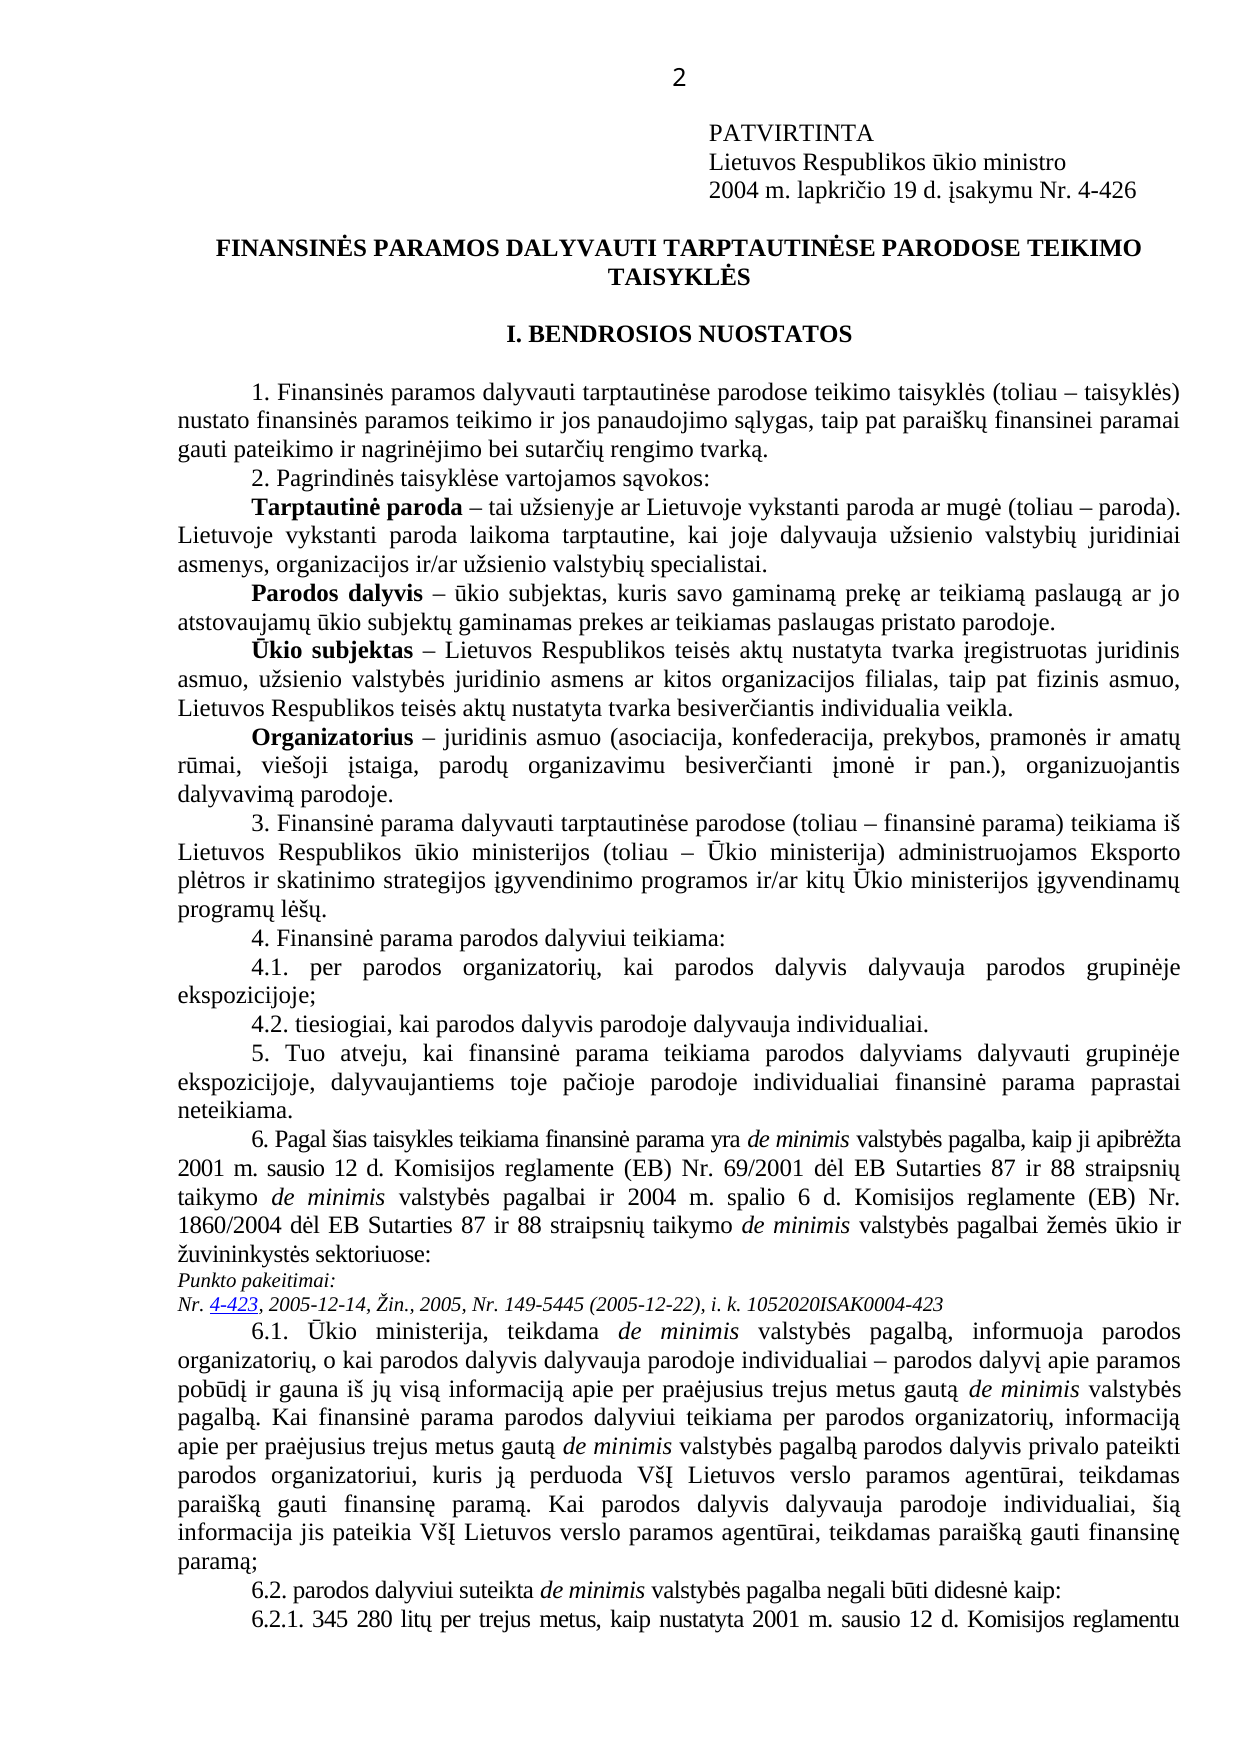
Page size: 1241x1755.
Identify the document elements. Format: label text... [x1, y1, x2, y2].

text I. BENDROSIOS NUOSTATOS [177, 319, 1181, 348]
text 4. Finansinė parama parodos dalyviui teikiama: [177, 923, 1181, 952]
text Tarptautinė paroda – tai užsienyje ar Lietuvoje vykstanti paroda ar mugė (toliau – paroda). Lietuvoje vykstanti paroda laikoma tarptautine, kai joje dalyvauja užsienio valstybių juridiniai asmenys, organizacijos ir/ar užsienio valstybių specialistai. [177, 492, 1181, 578]
text PATVIRTINTA [709, 118, 1181, 147]
text 2. Pagrindinės taisyklėse vartojamos sąvokos: [177, 463, 1181, 492]
text Punkto pakeitimai: [177, 1268, 1181, 1292]
text 4.1. per parodos organizatorių, kai parodos dalyvis dalyvauja parodos grupinėje ekspozicijoje; [177, 952, 1181, 1009]
text Nr. 4-423, 2005-12-14, Žin., 2005, Nr. 149-5445 (2005-12-22), i. k. 1052020ISAK0004-423 [177, 1292, 1181, 1316]
text 3. Finansinė parama dalyvauti tarptautinėse parodose (toliau – finansinė parama) teikiama iš Lietuvos Respublikos ūkio ministerijos (toliau – Ūkio ministerija) administruojamos Eksporto plėtros ir skatinimo strategijos įgyvendinimo programos ir/ar kitų Ūkio ministerijos įgyvendinamų programų lėšų. [177, 808, 1181, 923]
text 6.2. parodos dalyviui suteikta de minimis valstybės pagalba negali būti didesnė kaip: [177, 1575, 1181, 1604]
text 2004 m. lapkričio 19 d. įsakymu Nr. 4-426 [177, 176, 1181, 204]
text 6. Pagal šias taisykles teikiama finansinė parama yra de minimis valstybės pagalba, kaip ji apibrėžta 2001 m. sausio 12 d. Komisijos reglamente (EB) Nr. 69/2001 dėl EB Sutarties 87 ir 88 straipsnių taikymo de minimis valstybės pagalbai ir 2004 m. spalio 6 d. Komisijos reglamente (EB) Nr. 1860/2004 dėl EB Sutarties 87 ir 88 straipsnių taikymo de minimis valstybės pagalbai žemės ūkio ir žuvininkystės sektoriuose: [177, 1124, 1181, 1268]
text 6.1. Ūkio ministerija, teikdama de minimis valstybės pagalbą, informuoja parodos organizatorių, o kai parodos dalyvis dalyvauja parodoje individualiai – parodos dalyvį apie paramos pobūdį ir gauna iš jų visą informaciją apie per praėjusius trejus metus gautą de minimis valstybės pagalbą. Kai finansinė parama parodos dalyviui teikiama per parodos organizatorių, informaciją apie per praėjusius trejus metus gautą de minimis valstybės pagalbą parodos dalyvis privalo pateikti parodos organizatoriui, kuris ją perduoda VšĮ Lietuvos verslo paramos agentūrai, teikdamas paraišką gauti finansinę paramą. Kai parodos dalyvis dalyvauja parodoje individualiai, šią informacija jis pateikia VšĮ Lietuvos verslo paramos agentūrai, teikdamas paraišką gauti finansinę paramą; [177, 1316, 1181, 1575]
text 6.2.1. 345 280 litų per trejus metus, kaip nustatyta 2001 m. sausio 12 d. Komisijos reglamentu [177, 1604, 1181, 1632]
text Parodos dalyvis – ūkio subjektas, kuris savo gaminamą prekę ar teikiamą paslaugą ar jo atstovaujamų ūkio subjektų gaminamas prekes ar teikiamas paslaugas pristato parodoje. [177, 578, 1181, 636]
text Ūkio subjektas – Lietuvos Respublikos teisės aktų nustatyta tvarka įregistruotas juridinis asmuo, užsienio valstybės juridinio asmens ar kitos organizacijos filialas, taip pat fizinis asmuo, Lietuvos Respublikos teisės aktų nustatyta tvarka besiverčiantis individualia veikla. [177, 636, 1181, 722]
text 4.2. tiesiogiai, kai parodos dalyvis parodoje dalyvauja individualiai. [177, 1009, 1181, 1038]
text 1. Finansinės paramos dalyvauti tarptautinėse parodose teikimo taisyklės (toliau – taisyklės) nustato finansinės paramos teikimo ir jos panaudojimo sąlygas, taip pat paraiškų finansinei paramai gauti pateikimo ir nagrinėjimo bei sutarčių rengimo tvarką. [177, 377, 1181, 463]
text 5. Tuo atveju, kai finansinė parama teikiama parodos dalyviams dalyvauti grupinėje ekspozicijoje, dalyvaujantiems toje pačioje parodoje individualiai finansinė parama paprastai neteikiama. [177, 1038, 1181, 1124]
text Organizatorius – juridinis asmuo (asociacija, konfederacija, prekybos, pramonės ir amatų rūmai, viešoji įstaiga, parodų organizavimu besiverčianti įmonė ir pan.), organizuojantis dalyvavimą parodoje. [177, 722, 1181, 808]
text FINANSINĖS PARAMOS DALYVAUTI TARPTAUTINĖSE PARODOSE TEIKIMO TAISYKLĖS [177, 233, 1181, 291]
text Lietuvos Respublikos ūkio ministro [177, 147, 1181, 176]
